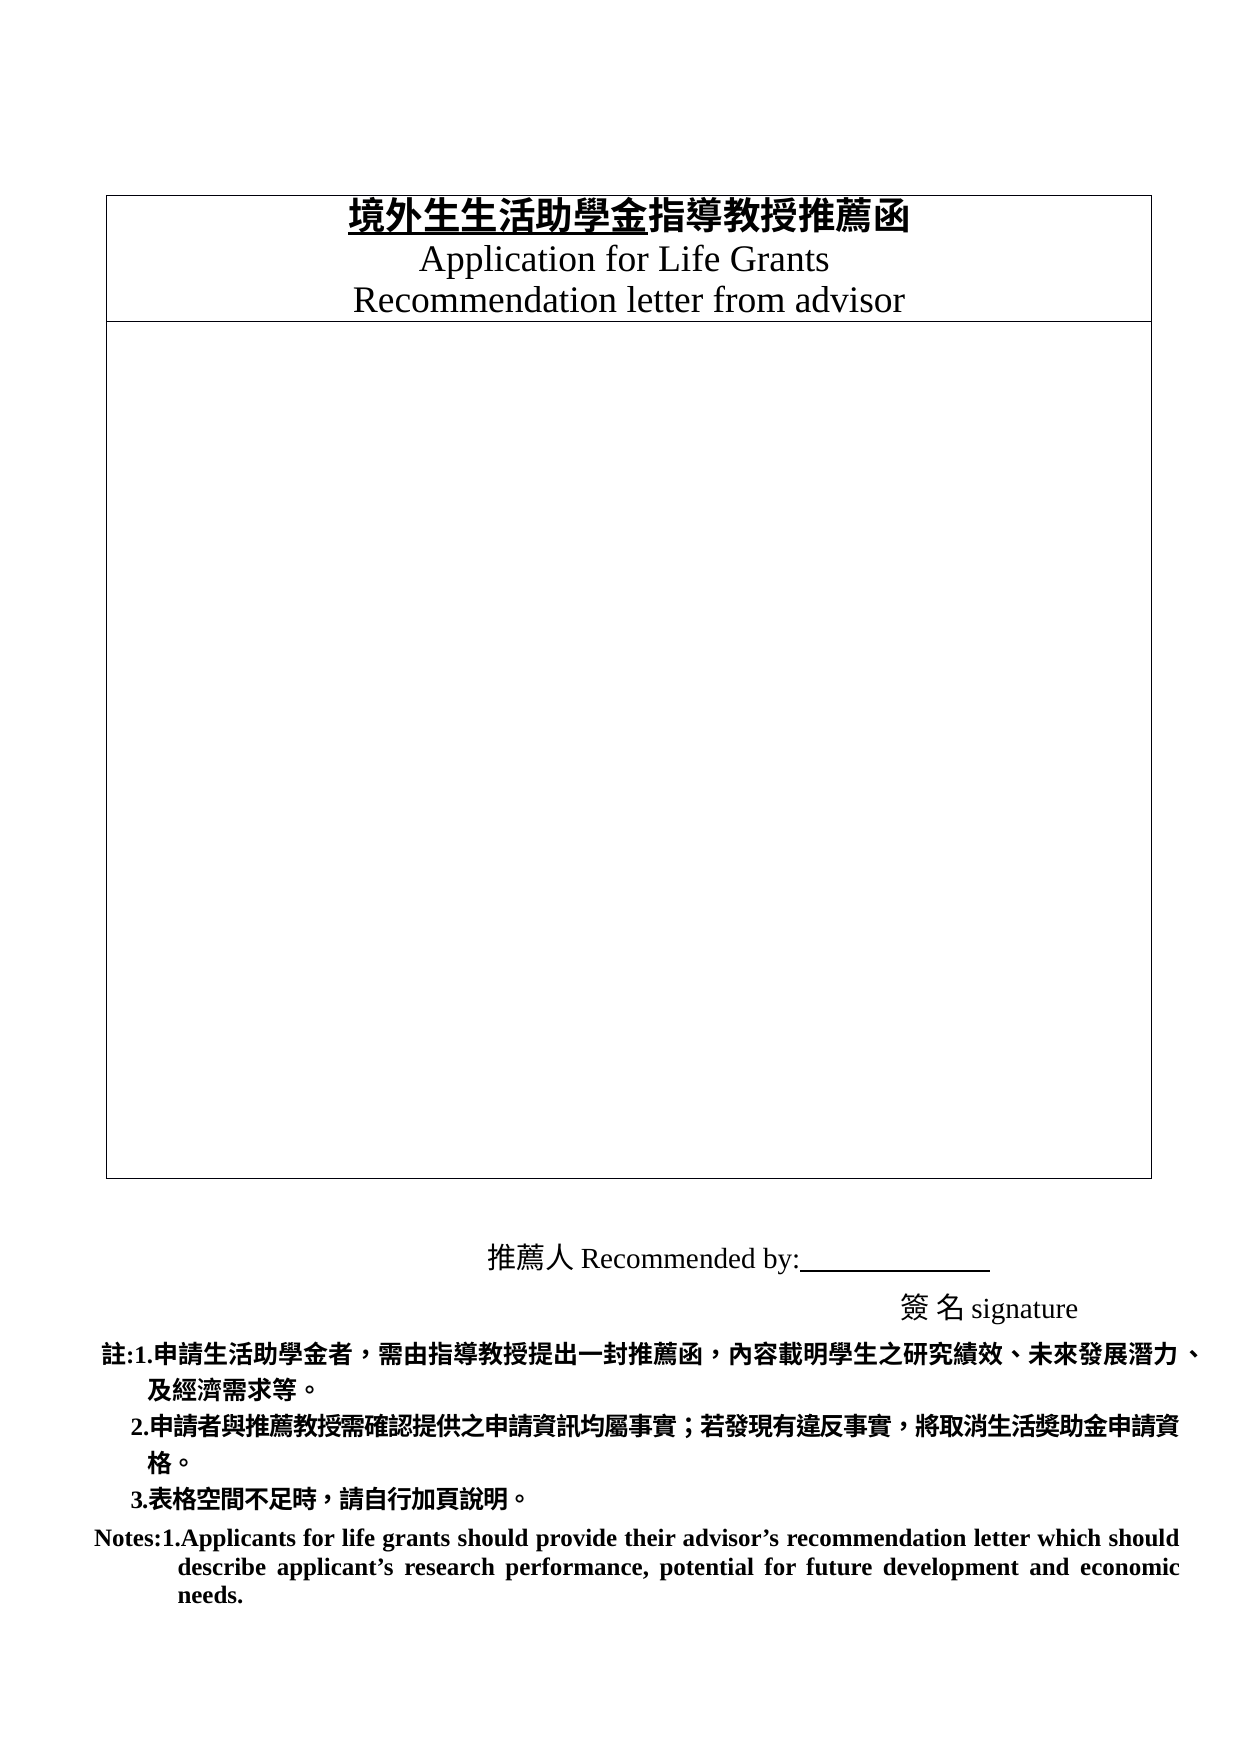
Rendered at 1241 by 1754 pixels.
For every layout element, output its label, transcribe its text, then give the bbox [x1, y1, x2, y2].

text 註:1.申請生活助學金者，需由指導教授提出一封推薦函，內容載明學生之研究績效、未來發展潛力、及經濟需求等。 [101, 1334, 1181, 1407]
text 2.申請者與推薦教授需確認提供之申請資訊均屬事實；若發現有違反事實，將取消生活奬助金申請資格。 [130, 1407, 1181, 1479]
table_header 境外生生活助學金指導教授推薦函 Application for Life Grants Recommendation letter from advisor [107, 196, 1151, 321]
text 推薦人Recommended by: [177, 1235, 1181, 1277]
text 3.表格空間不足時，請自行加頁說明。 [130, 1479, 1181, 1516]
table_cell [107, 322, 1151, 1177]
text 簽 名signature [177, 1284, 1181, 1327]
text Notes:1.Applicants for life grants should provide their advisor’s recommendation letter which should describe applicant’s research performance, potential for future development and economic needs. [94, 1523, 1181, 1609]
